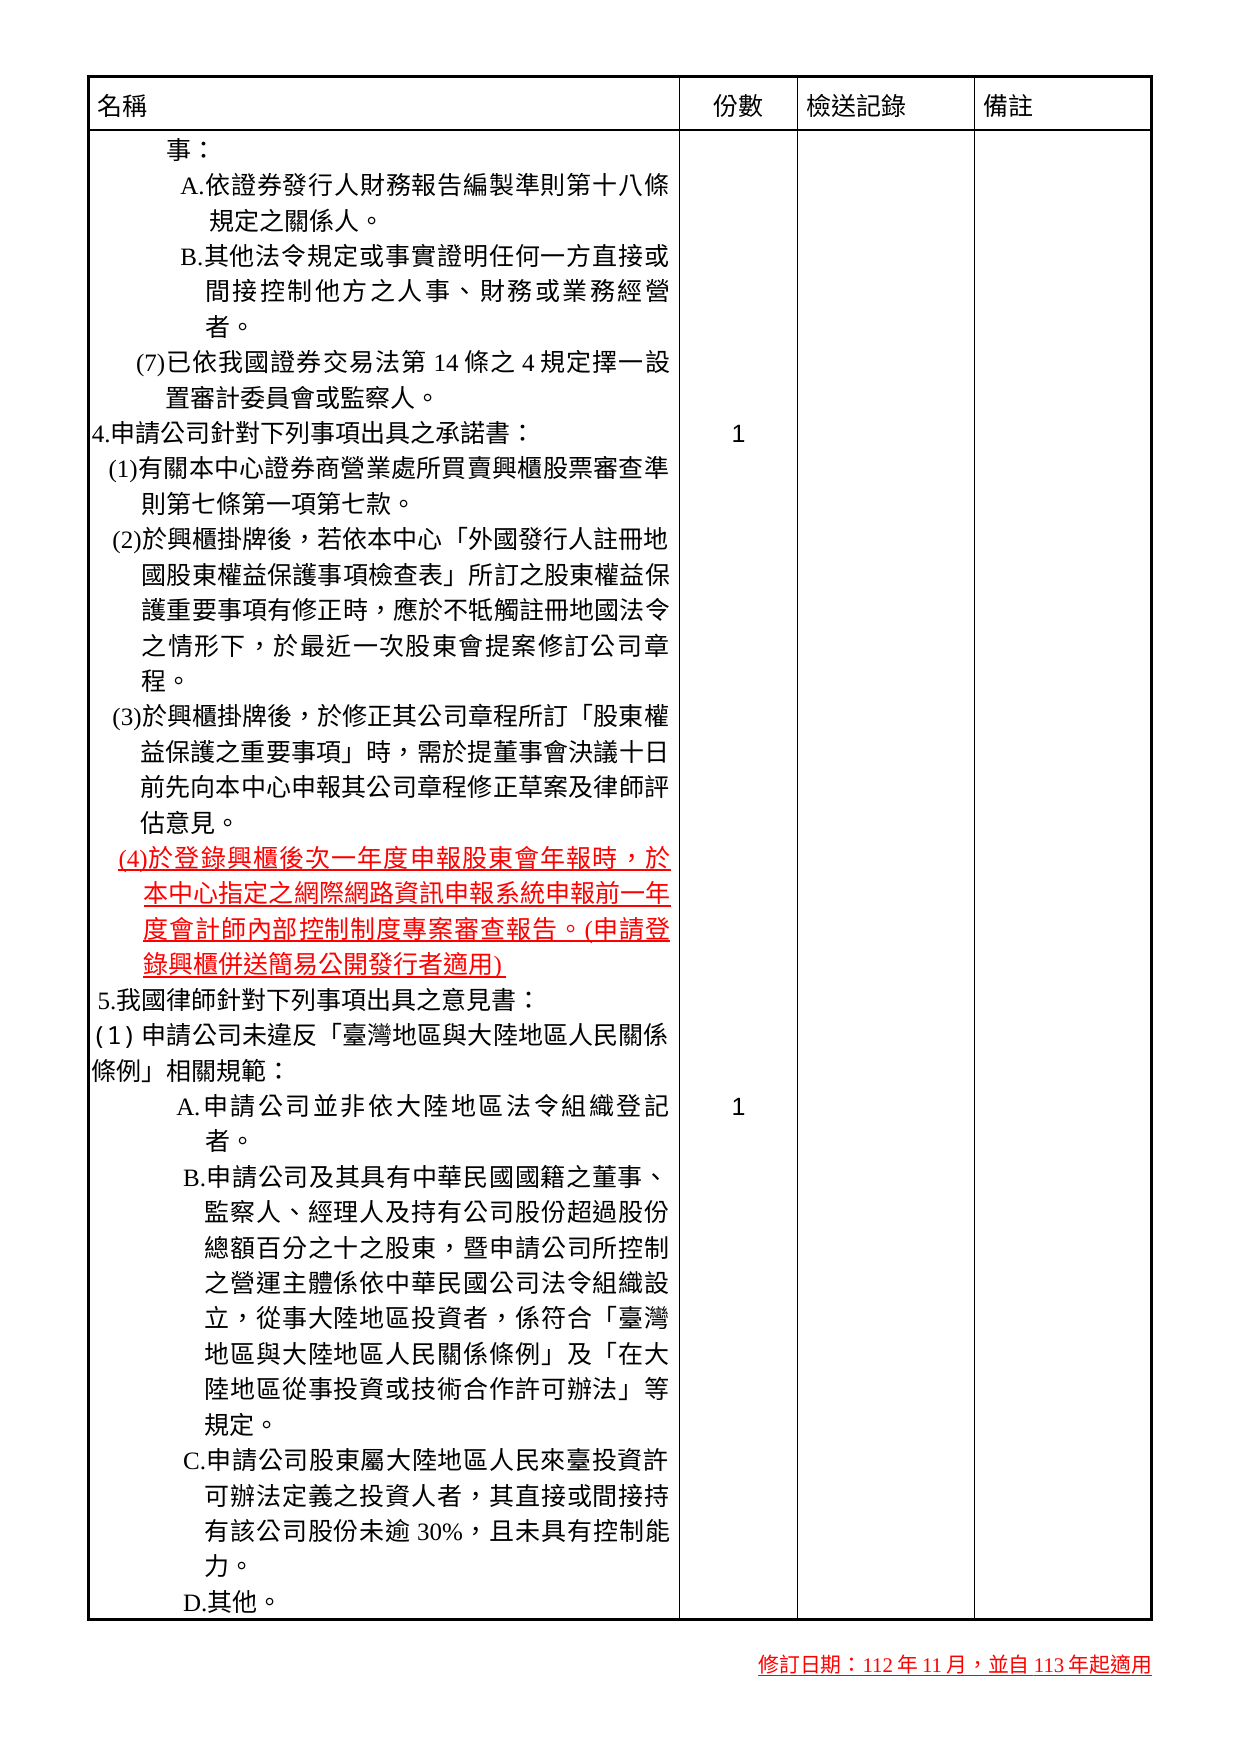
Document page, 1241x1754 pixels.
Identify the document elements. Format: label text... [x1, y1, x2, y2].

table_header 備註 [975, 78, 1150, 129]
table_header 名稱 [90, 78, 679, 129]
table_cell 1.興櫃股票櫃檯買賣申請書。 2.申請公司經我國外交部駐外單位認證之依註冊地國法律組織登記且有效存在之股份有限責任公司之證明文件影本。 3.申請公司針對下列事項出具之聲明書： 未違反「臺灣地區與大陸地區人民關係條例」相關規範： A.申請公司並非依大陸地區法令組織登記者。 B.申請公司及其具有中華民國國籍之董事、監察人、經理人及持有公司股份超過股份總額百分之十之股東，暨申請公司所控制之營運主體係依中華民國公司法令組織設立，從事大陸地區投資者，係符合「臺灣地區與大陸地區人民關係條例」及「在大陸地區從事投資或技術合作許可辦法」等規定。 C.申請公司股東屬大陸地區人民來臺投資許可辦法定義之投資人者，其直接或間接持有該公司股份未逾30%，且未具有控制能力。 D.其他。 發行之記名股票未在海外證券市場掛牌交易，且以普通股為限。 (3)在不違反註冊地國法令情況下，登錄興櫃後應於中華民國境內召開股東會。 (4)若註冊地國法令規定不得於境外召開股東會者，公司已訂有得採委託投票或通訊投票之相關制度，其內容應包括具體做法、註冊地國法令對投票之限制及對中華民國股東之股東權益保護等重要事項。 (5)本股票櫃檯買賣申請書及其附件所載事項無虛偽、隱匿之情事。 (6)公司與出具法律意見書之律師彼此間無下列情事： A.依證券發行人財務報告編製準則第十八條規定之關係人。 B.其他法令規定或事實證明任何一方直接或間接控制他方之人事、財務或業務經營者。 (7)已依我國證券交易法第14條之4規定擇一設置審計委員會或監察人。 4.申請公司針對下列事項出具之承諾書： (1)有關本中心證券商營業處所買賣興櫃股票審查準則第七條第一項第七款。 (2)於興櫃掛牌後，若依本中心「外國發行人註冊地國股東權益保護事項檢查表」所訂之股東權益保護重要事項有修正時，應於不牴觸註冊地國法令之情形下，於最近一次股東會提案修訂公司章程。 (3)於興櫃掛牌後，於修正其公司章程所訂「股東權益保護之重要事項」時，需於提董事會決議十日前先向本中心申報其公司章程修正草案及律師評估意見。 (4)於登錄興櫃後次一年度申報股東會年報時，於本中心指定之網際網路資訊申報系統申報前一年度會計師內部控制制度專案審查報告。(申請登錄興櫃併送簡易公開發行者適用) 5.我國律師針對下列事項出具之意見書： 申請公司未違反「臺灣地區與大陸地區人民關係條例」相關規範： A.申請公司並非依大陸地區法令組織登記者。 B.申請公司及其具有中華民國國籍之董事、監察人、經理人及持有公司股份超過股份總額百分之十之股東，暨申請公司所控制之營運主體係依中華民國公司法令組織設立，從事大陸地區投資者，係符合「臺灣地區與大陸地區人民關係條例」及「在大陸地區從事投資或技術合作許可辦法」等規定。 C.申請公司股東屬大陸地區人民來臺投資許可辦法定義之投資人者，其直接或間接持有該公司股份未逾30%，且未具有控制能力。 D.其他。 申請公司發行之記名股票未在海外證券市場掛牌交易，且以普通股為限。 申請公司截至申請時已發行之普通股是否已依註冊地國法令合法發行及流通，並全數申請櫃檯買賣。 (4)註冊地國法令是否未限制申請公司於境外召開股東會。 (5)若註冊地國法令規定不得於境外召開股東會者，申請公司是否已訂有委託投票或通訊投票之相關制度，且其內容是否包括具體做法、註冊地國法令對投票之限制及對中華民國股東之股東權益保護等重要事項。 (6)申請公司是否已於公司章程或組織文件中訂定保障股東權益行使之具體內容(若未依本中心所提供之檢查表訂定，應說明原因、註冊地國規定及對我國股東權益之影響等事項)。 (7)註冊地國及主要營運地國法令是否承認我國法院民事確定判決之效力。 (8)申請公司之資本依其註冊地國法令得分為股份，且其股份得於中華民國境內交易。 (9)申請公司之訴訟及非訴訟代理人在我國證券交易法上之法律定位，是否已依證券交易法第165條之3規定，明訂於公司章程及申請公司與其訴訟及非訴訟代理人簽訂之授權文件中。 (10)申請公司是否已依我國證券交易法第14條之4規定擇一設置審計委員會或監察人。 6. 出具法律意見書之我國律師對下列事項之聲明書： (1)最近一年內未受法務部律師懲戒委員會懲戒。 (2)與申請公司、簽證會計師及推薦證券商不具有下列關係： A.依證券發行人財務報告編製準則第十八條規定之關係人。 B.其他法令規定或事實證明任何一方直接或間接控制他方之人事、財務或業務經營者。 7.主辦輔導推薦證券商填製「興櫃公司獨立董事（選任時）資格條件檢查表」。 8.主辦輔導推薦證券商填製「發行公司依證券交易法第十四條之六及其相關規定設置薪資報酬委員會檢查表」。 9.出具法律意見書之我國律師出具「外國發行人註冊地國股東權益保護事項檢查表」。 10.董事會決議股票申請登錄為櫃檯買賣之議事錄影本。 11.興櫃股票櫃檯買賣契約。 12.採無實體發行之登錄證明。(但其註冊地國法令另有規定者，則不適用。無實體登錄證明得於本中心核發同意函前補齊)。 13.申請公司與推薦證券商簽訂輔導股票上櫃或上市契約影本。 14.申請公司最近一年度經會計師查核簽證之合併財務報告(申請時已逾申請年度第二季度終了四十五天者，應加附申請年度第二季經會計師核閱之財務報告)且上傳至本中心指定之網際網路資訊申報系統。 15.訴訟及非訴訟代理人之基本資料及該代理人係「在我國境內有住所或居所之自然人」之證明文件影本。 16.申請公司與訴訟及非訴訟代理人之授權文件影本。(授權內容至少應有「申請公司以該代理人為證券交易法在我國境內之負責人」) 17.股務代理機構出具申請公司登錄興櫃股數之聲明書。 18.股務代理契約影本；專業股務代理機構經臺灣集中保管結算所股份有限公司出具符合規定之證明文件。 19.兩家以上輔導推薦證券商之推薦書(須註明主辦及協辦輔導推薦證券商)。 20.輔導推薦證券商針對下列事項出具之聲明書： (1)符合本中心證券商營業處所買賣興櫃股票審 查準則第九條及第十條之規定。 (2)所提供之資料無虛偽隱匿或遺漏外國發行人重要財務業務資訊之情事。 21. 最近一個月主辦輔導推薦證券商對申請公司之「財務業務重大事件檢查表(簡式)」。 22.公開說明書。 23.本次檢送之各期財務報告電子書及公開說明書電子檔上傳至本中心指定之網際網路資訊申報系統之證明文件。 24.負責人、董事、監察人及持股超過百分之十之股東業已參加至少三小時之證券法規或公司治理研習課程證明文件影本。 25.董事、監察人、持股超過百分之十之股東及提出股份供輔導推薦證券商認購之股東如與他人訂有股份附買回條件之協議者，在申請日仍屬有效之協議等相關資料。 26.主辦輔導推薦證券商填製之公開說明書檢查表。 27.依本中心所訂格式之內部人資料。 28.申請公司及其獨立董事以外之全體董事出具承諾書，承諾公司未來倘有終止股票櫃檯買賣之情事(除興櫃轉至上櫃或上市外)，應至少由公司及其獨立董事以外之全體董事負連帶責任收購公司股票。公司出具之承諾書需經董事會決議通過。 29.外國發行人申請符合登錄興櫃條件證明文件之檢查表。 30.股票面額非屬新臺幣10元者，主辦輔導推薦證券商於股票開始櫃檯買賣前預計辦理之宣導計畫。 31.申請公司為其董事及監察人投保責任保險之相關證明文件一份。 32.其他必要之證明文件或資料。 [90, 131, 679, 1618]
table_header 檢送記錄 [798, 78, 974, 129]
table_cell [798, 131, 974, 1618]
table_header 份數 [680, 78, 797, 129]
table_cell [975, 131, 1150, 1618]
table_cell 1 1 [680, 131, 797, 1618]
